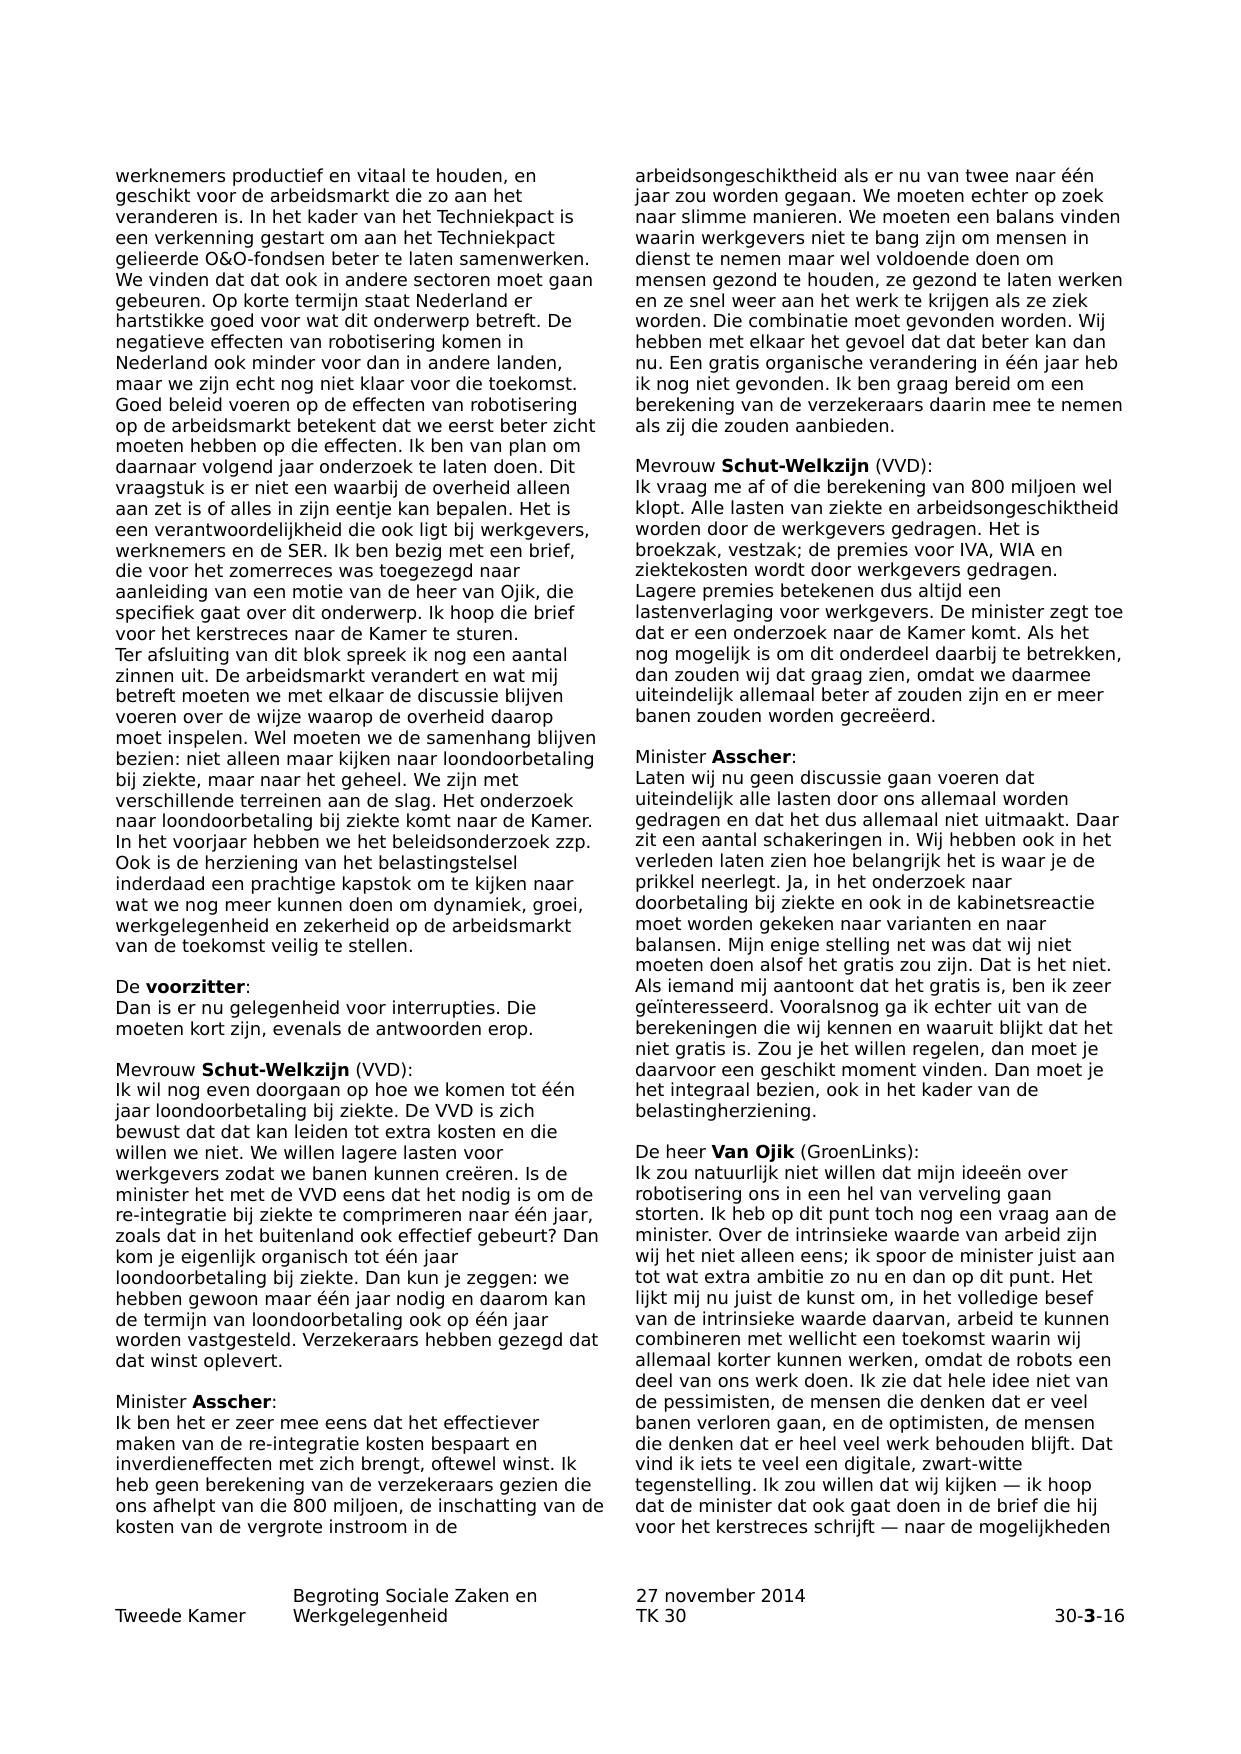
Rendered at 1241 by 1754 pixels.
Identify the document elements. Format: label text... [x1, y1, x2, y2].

text De voorzitter: [115, 977, 605, 998]
text Mevrouw Schut-Welkzijn (VVD): [115, 1059, 605, 1080]
text Ter afsluiting van dit blok spreek ik nog een aantal zinnen uit. De arbeidsmarkt verandert en wat mij betreft moeten we met elkaar de discussie blijven voeren over de wijze waarop de overheid daarop moet inspelen. Wel moeten we de samenhang blijven bezien: niet alleen maar kijken naar loondoorbetaling bij ziekte, maar naar het geheel. We zijn met verschillende terreinen aan de slag. Het onderzoek naar loondoorbetaling bij ziekte komt naar de Kamer. In het voorjaar hebben we het beleidsonderzoek zzp. Ook is de herziening van het belastingstelsel inderdaad een prachtige kapstok om te kijken naar wat we nog meer kunnen doen om dynamiek, groei, werkgelegenheid en zekerheid op de arbeidsmarkt van de toekomst veilig te stellen. [115, 644, 605, 957]
text Minister Asscher: [115, 1392, 605, 1412]
text De heer Van Ojik (GroenLinks): [635, 1142, 1125, 1162]
text Ik zou natuurlijk niet willen dat mijn ideeën over robotisering ons in een hel van verveling gaan storten. Ik heb op dit punt toch nog een vraag aan de minister. Over de intrinsieke waarde van arbeid zijn wij het niet alleen eens; ik spoor de minister juist aan tot wat extra ambitie zo nu en dan op dit punt. Het lijkt mij nu juist de kunst om, in het volledige besef van de intrinsieke waarde daarvan, arbeid te kunnen combineren met wellicht een toekomst waarin wij allemaal korter kunnen werken, omdat de robots een deel van ons werk doen. Ik zie dat hele idee niet van de pessimisten, de mensen die denken dat er veel banen verloren gaan, en de optimisten, de mensen die denken dat er heel veel werk behouden blijft. Dat vind ik iets te veel een digitale, zwart-witte tegenstelling. Ik zou willen dat wij kijken — ik hoop dat de minister dat ook gaat doen in de brief die hij voor het kerstreces schrijft — naar de mogelijkheden [635, 1162, 1125, 1537]
text Dan is er nu gelegenheid voor interrupties. Die moeten kort zijn, evenals de antwoorden erop. [115, 998, 605, 1039]
text Ik vraag me af of die berekening van 800 miljoen wel klopt. Alle lasten van ziekte en arbeidsongeschiktheid worden door de werkgevers gedragen. Het is broekzak, vestzak; de premies voor IVA, WIA en ziektekosten wordt door werkgevers gedragen. Lagere premies betekenen dus altijd een lastenverlaging voor werkgevers. De minister zegt toe dat er een onderzoek naar de Kamer komt. Als het nog mogelijk is om dit onderdeel daarbij te betrekken, dan zouden wij dat graag zien, omdat we daarmee uiteindelijk allemaal beter af zouden zijn en er meer banen zouden worden gecreëerd. [635, 477, 1125, 727]
text arbeidsongeschiktheid als er nu van twee naar één jaar zou worden gegaan. We moeten echter op zoek naar slimme manieren. We moeten een balans vinden waarin werkgevers niet te bang zijn om mensen in dienst te nemen maar wel voldoende doen om mensen gezond te houden, ze gezond te laten werken en ze snel weer aan het werk te krijgen als ze ziek worden. Die combinatie moet gevonden worden. Wij hebben met elkaar het gevoel dat dat beter kan dan nu. Een gratis organische verandering in één jaar heb ik nog niet gevonden. Ik ben graag bereid om een berekening van de verzekeraars daarin mee te nemen als zij die zouden aanbieden. [635, 165, 1125, 436]
text Laten wij nu geen discussie gaan voeren dat uiteindelijk alle lasten door ons allemaal worden gedragen en dat het dus allemaal niet uitmaakt. Daar zit een aantal schakeringen in. Wij hebben ook in het verleden laten zien hoe belangrijk het is waar je de prikkel neerlegt. Ja, in het onderzoek naar doorbetaling bij ziekte en ook in de kabinetsreactie moet worden gekeken naar varianten en naar balansen. Mijn enige stelling net was dat wij niet moeten doen alsof het gratis zou zijn. Dat is het niet. Als iemand mij aantoont dat het gratis is, ben ik zeer geïnteresseerd. Vooralsnog ga ik echter uit van de berekeningen die wij kennen en waaruit blijkt dat het niet gratis is. Zou je het willen regelen, dan moet je daarvoor een geschikt moment vinden. Dan moet je het integraal bezien, ook in het kader van de belastingherziening. [635, 768, 1125, 1122]
text Ik wil nog even doorgaan op hoe we komen tot één jaar loondoorbetaling bij ziekte. De VVD is zich bewust dat dat kan leiden tot extra kosten en die willen we niet. We willen lagere lasten voor werkgevers zodat we banen kunnen creëren. Is de minister het met de VVD eens dat het nodig is om de re-integratie bij ziekte te comprimeren naar één jaar, zoals dat in het buitenland ook effectief gebeurt? Dan kom je eigenlijk organisch tot één jaar loondoorbetaling bij ziekte. Dan kun je zeggen: we hebben gewoon maar één jaar nodig en daarom kan de termijn van loondoorbetaling ook op één jaar worden vastgesteld. Verzekeraars hebben gezegd dat dat winst oplevert. [115, 1080, 605, 1372]
text Ik ben het er zeer mee eens dat het effectiever maken van de re-integratie kosten bespaart en inverdieneffecten met zich brengt, oftewel winst. Ik heb geen berekening van de verzekeraars gezien die ons afhelpt van die 800 miljoen, de inschatting van de kosten van de vergrote instroom in de [115, 1412, 605, 1537]
text werknemers productief en vitaal te houden, en geschikt voor de arbeidsmarkt die zo aan het veranderen is. In het kader van het Techniekpact is een verkenning gestart om aan het Techniekpact gelieerde O&O-fondsen beter te laten samenwerken. We vinden dat dat ook in andere sectoren moet gaan gebeuren. Op korte termijn staat Nederland er hartstikke goed voor wat dit onderwerp betreft. De negatieve effecten van robotisering komen in Nederland ook minder voor dan in andere landen, maar we zijn echt nog niet klaar voor die toekomst. Goed beleid voeren op de effecten van robotisering op de arbeidsmarkt betekent dat we eerst beter zicht moeten hebben op die effecten. Ik ben van plan om daarnaar volgend jaar onderzoek te laten doen. Dit vraagstuk is er niet een waarbij de overheid alleen aan zet is of alles in zijn eentje kan bepalen. Het is een verantwoordelijkheid die ook ligt bij werkgevers, werknemers en de SER. Ik ben bezig met een brief, die voor het zomerreces was toegezegd naar aanleiding van een motie van de heer van Ojik, die specifiek gaat over dit onderwerp. Ik hoop die brief voor het kerstreces naar de Kamer te sturen. [115, 165, 605, 644]
text Minister Asscher: [635, 747, 1125, 768]
text Mevrouw Schut-Welkzijn (VVD): [635, 456, 1125, 477]
